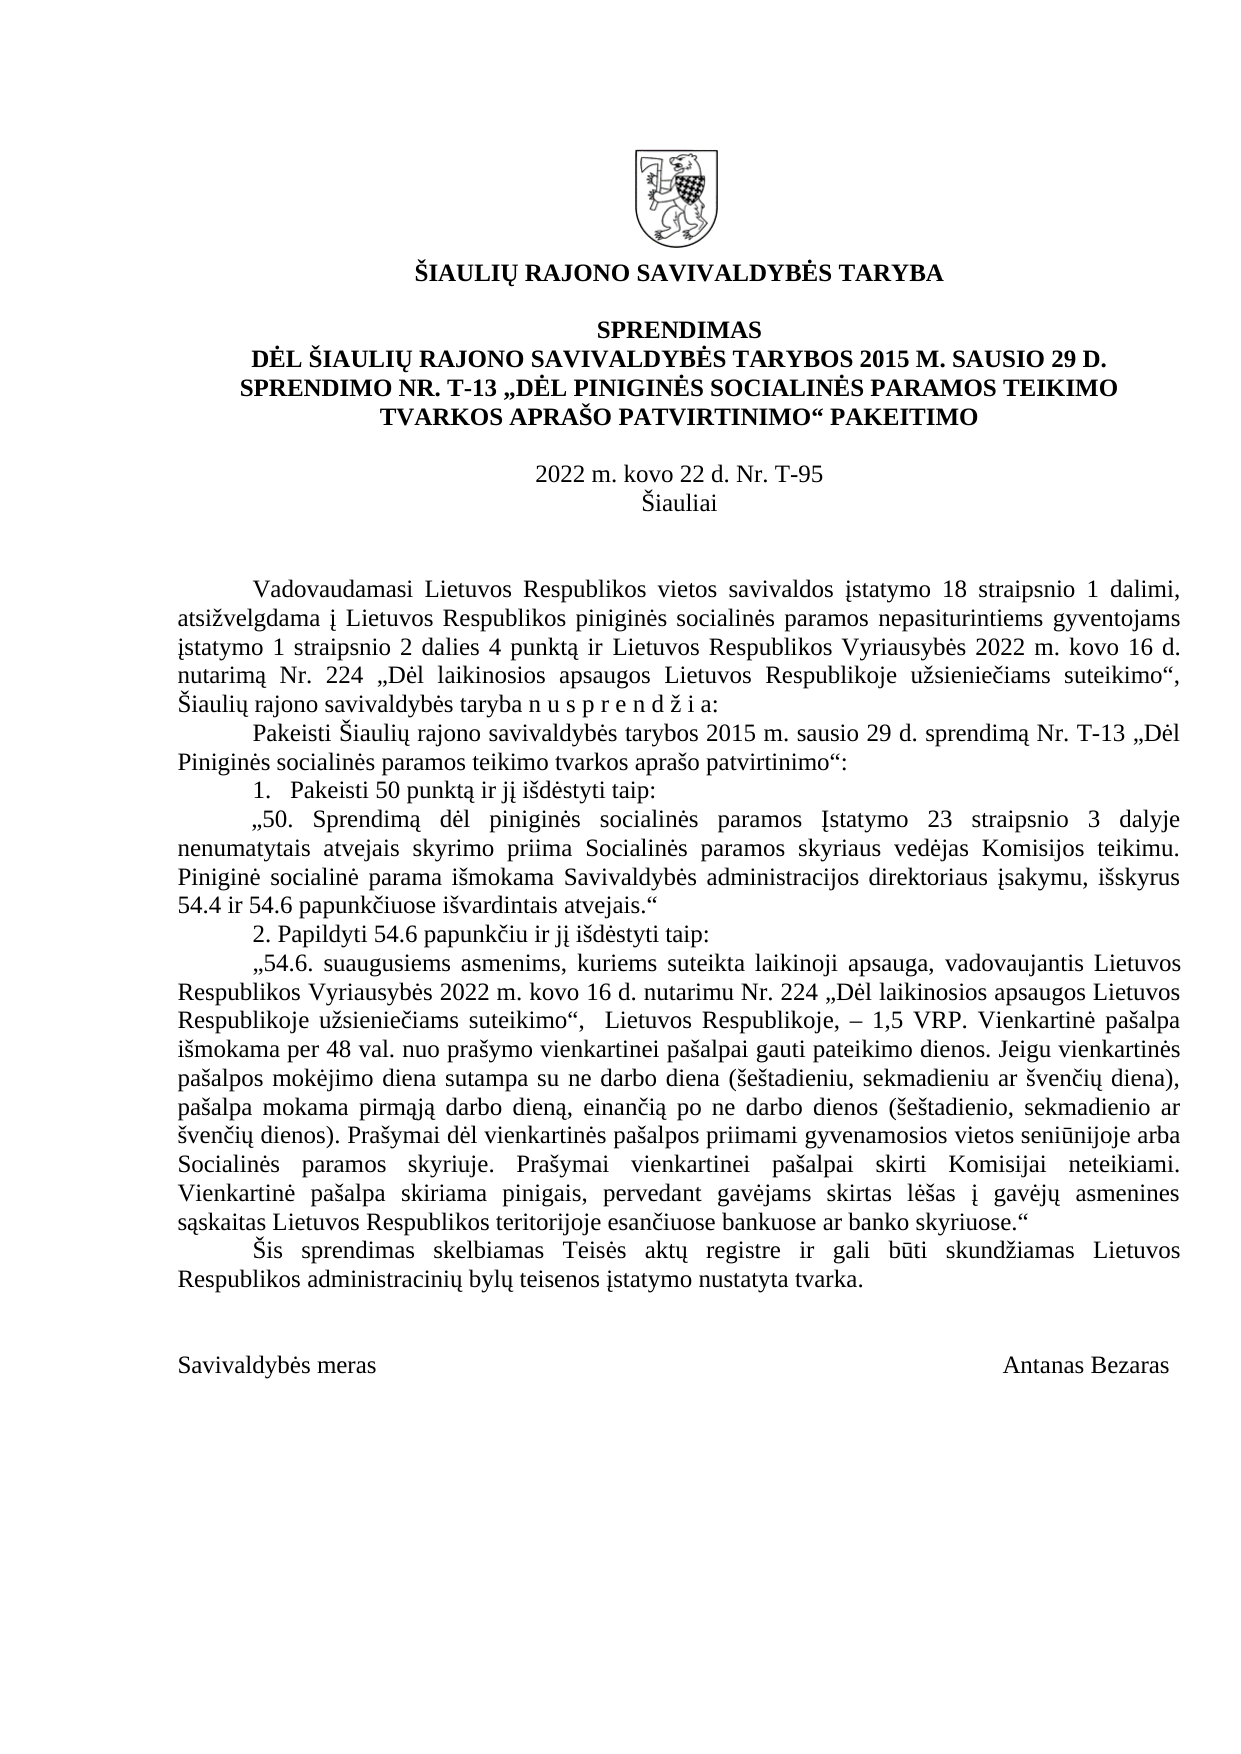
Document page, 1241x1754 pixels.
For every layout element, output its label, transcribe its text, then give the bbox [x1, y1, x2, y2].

text SPRENDIMAS [177, 315, 1181, 344]
text Vadovaudamasi Lietuvos Respublikos vietos savivaldos įstatymo 18 straipsnio 1 dalimi, atsižvelgdama į Lietuvos Respublikos piniginės socialinės paramos nepasiturintiems gyventojams įstatymo 1 straipsnio 2 dalies 4 punktą ir Lietuvos Respublikos Vyriausybės 2022 m. kovo 16 d. nutarimą Nr. 224 „Dėl laikinosios apsaugos Lietuvos Respublikoje užsieniečiams suteikimo“, Šiaulių rajono savivaldybės taryba n u s p r e n d ž i a: [177, 574, 1181, 718]
text ŠIAULIŲ RAJONO SAVIVALDYBĖS TARYBA [177, 258, 1181, 287]
text 2022 m. kovo 22 d. Nr. T-95 [177, 459, 1181, 488]
text Šiauliai [177, 488, 1181, 517]
text Pakeisti Šiaulių rajono savivaldybės tarybos 2015 m. sausio 29 d. sprendimą Nr. T-13 „Dėl Piniginės socialinės paramos teikimo tvarkos aprašo patvirtinimo“: [177, 718, 1181, 775]
text DĖL ŠIAULIŲ RAJONO SAVIVALDYBĖS TARYBOS 2015 M. SAUSIO 29 D. SPRENDIMO NR. T-13 „DĖL PINIGINĖS SOCIALINĖS PARAMOS TEIKIMO TVARKOS APRAŠO PATVIRTINIMO“ PAKEITIMO [177, 344, 1181, 430]
text 2. Papildyti 54.6 papunkčiu ir jį išdėstyti taip: [177, 919, 1181, 948]
text 1. Pakeisti 50 punktą ir jį išdėstyti taip: [252, 775, 1181, 804]
text Savivaldybės meras Antanas Bezaras [177, 1350, 1181, 1379]
text „50. Sprendimą dėl piniginės socialinės paramos Įstatymo 23 straipsnio 3 dalyje nenumatytais atvejais skyrimo priima Socialinės paramos skyriaus vedėjas Komisijos teikimu. Piniginė socialinė parama išmokama Savivaldybės administracijos direktoriaus įsakymu, išskyrus 54.4 ir 54.6 papunkčiuose išvardintais atvejais.“ [177, 804, 1181, 919]
text Šis sprendimas skelbiamas Teisės aktų registre ir gali būti skundžiamas Lietuvos Respublikos administracinių bylų teisenos įstatymo nustatyta tvarka. [177, 1235, 1181, 1293]
text „54.6. suaugusiems asmenims, kuriems suteikta laikinoji apsauga, vadovaujantis Lietuvos Respublikos Vyriausybės 2022 m. kovo 16 d. nutarimu Nr. 224 „Dėl laikinosios apsaugos Lietuvos Respublikoje užsieniečiams suteikimo“, Lietuvos Respublikoje, – 1,5 VRP. Vienkartinė pašalpa išmokama per 48 val. nuo prašymo vienkartinei pašalpai gauti pateikimo dienos. Jeigu vienkartinės pašalpos mokėjimo diena sutampa su ne darbo diena (šeštadieniu, sekmadieniu ar švenčių diena), pašalpa mokama pirmąją darbo dieną, einančią po ne darbo dienos (šeštadienio, sekmadienio ar švenčių dienos). Prašymai dėl vienkartinės pašalpos priimami gyvenamosios vietos seniūnijoje arba Socialinės paramos skyriuje. Prašymai vienkartinei pašalpai skirti Komisijai neteikiami. Vienkartinė pašalpa skiriama pinigais, pervedant gavėjams skirtas lėšas į gavėjų asmenines sąskaitas Lietuvos Respublikos teritorijoje esančiuose bankuose ar banko skyriuose.“ [177, 948, 1181, 1235]
